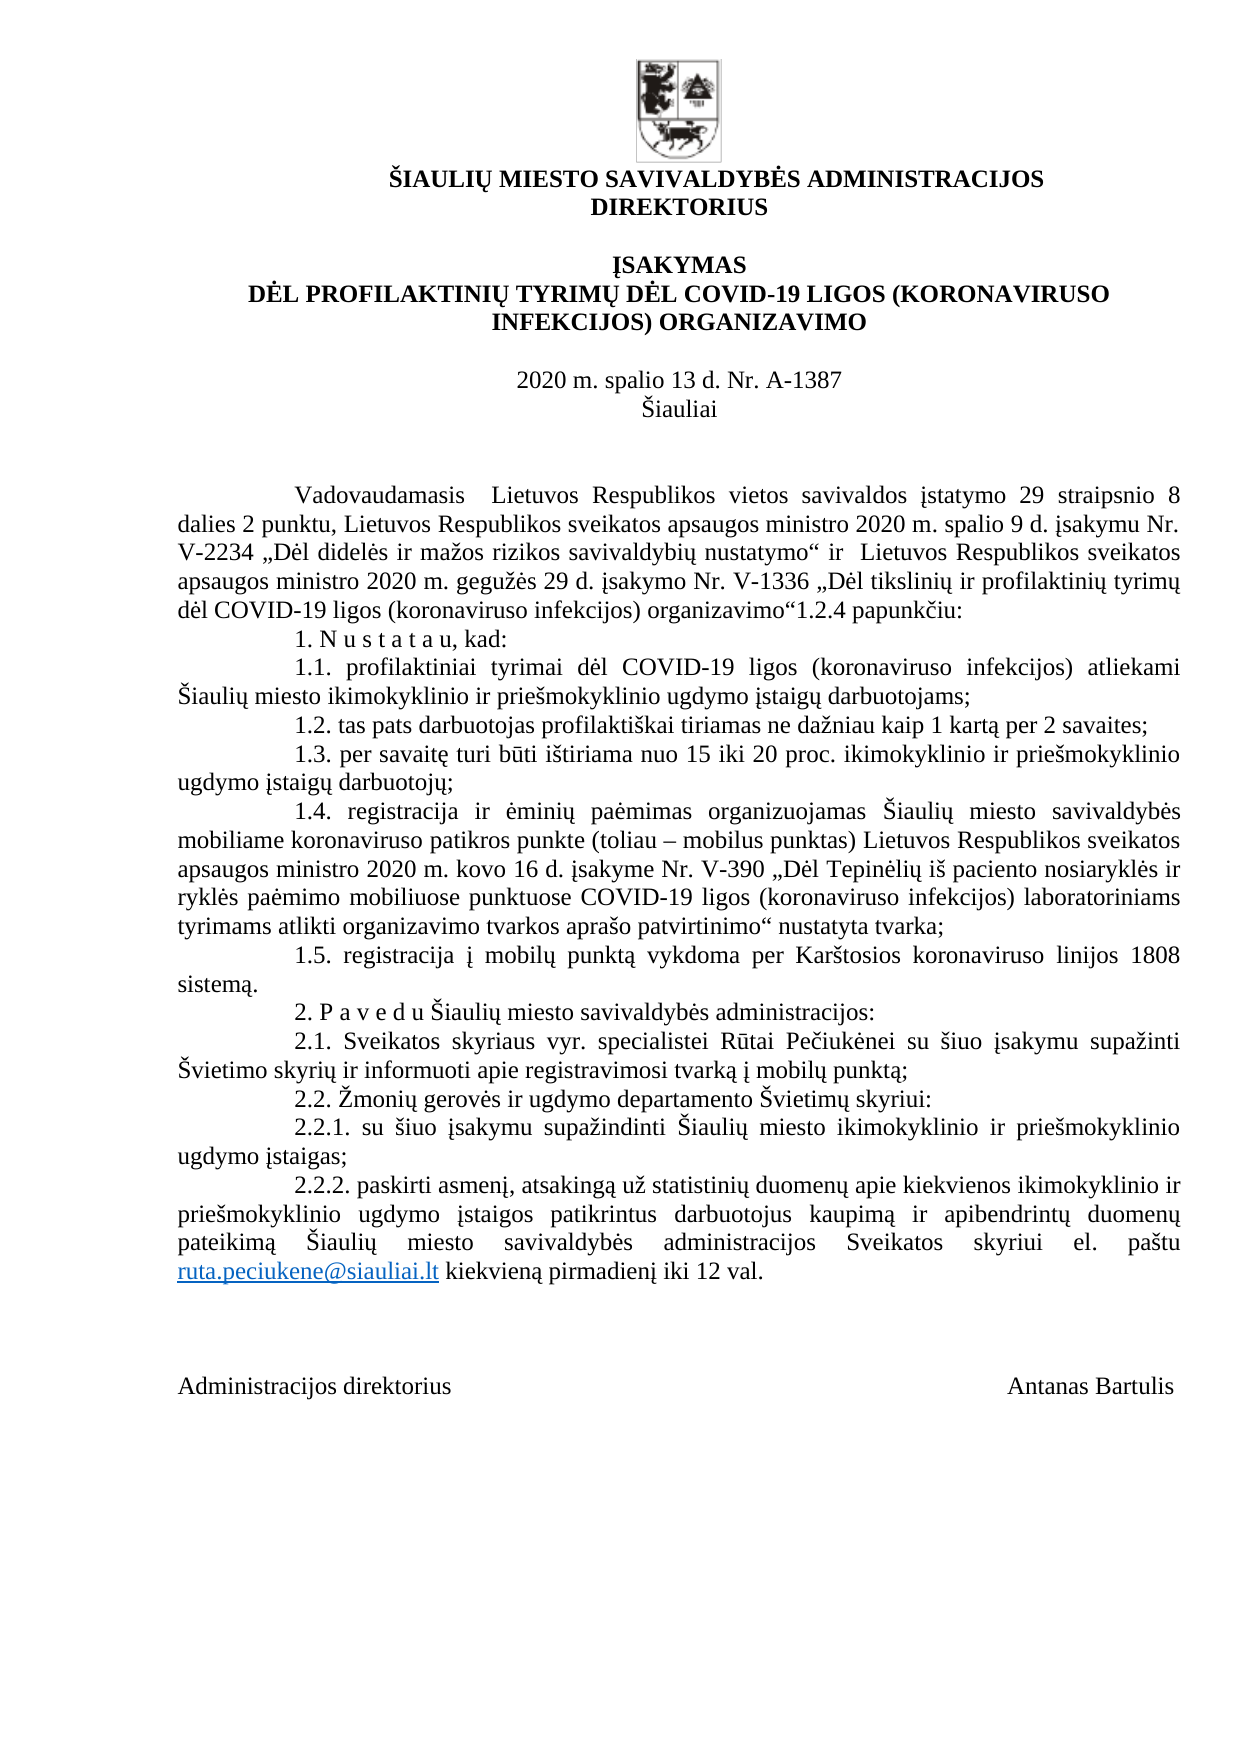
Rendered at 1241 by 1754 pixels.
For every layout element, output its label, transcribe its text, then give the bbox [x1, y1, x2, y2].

text DĖL PROFILAKTINIŲ TYRIMŲ DĖL COVID-19 LIGOS (KORONAVIRUSO INFEKCIJOS) ORGANIZAVIMO [177, 279, 1181, 336]
text 1.5. registracija į mobilų punktą vykdoma per Karštosios koronaviruso linijos 1808 sistemą. [177, 940, 1181, 997]
text ĮSAKYMAS [177, 250, 1181, 279]
text 2.2. Žmonių gerovės ir ugdymo departamento Švietimų skyriui: [177, 1084, 1181, 1112]
text 2.2.1. su šiuo įsakymu supažindinti Šiaulių miesto ikimokyklinio ir priešmokyklinio ugdymo įstaigas; [177, 1112, 1181, 1170]
text Vadovaudamasis Lietuvos Respublikos vietos savivaldos įstatymo 29 straipsnio 8 dalies 2 punktu, Lietuvos Respublikos sveikatos apsaugos ministro 2020 m. spalio 9 d. įsakymu Nr. V-2234 „Dėl didelės ir mažos rizikos savivaldybių nustatymo“ ir Lietuvos Respublikos sveikatos apsaugos ministro 2020 m. gegužės 29 d. įsakymo Nr. V-1336 „Dėl tikslinių ir profilaktinių tyrimų dėl COVID-19 ligos (koronaviruso infekcijos) organizavimo“1.2.4 papunkčiu: [177, 480, 1181, 624]
text 2.1. Sveikatos skyriaus vyr. specialistei Rūtai Pečiukėnei su šiuo įsakymu supažinti Švietimo skyrių ir informuoti apie registravimosi tvarką į mobilų punktą; [177, 1026, 1181, 1084]
text Administracijos direktorius Antanas Bartulis [177, 1371, 1181, 1400]
text 1.3. per savaitę turi būti ištiriama nuo 15 iki 20 proc. ikimokyklinio ir priešmokyklinio ugdymo įstaigų darbuotojų; [177, 739, 1181, 796]
text 2.2.2. paskirti asmenį, atsakingą už statistinių duomenų apie kiekvienos ikimokyklinio ir priešmokyklinio ugdymo įstaigos patikrintus darbuotojus kaupimą ir apibendrintų duomenų pateikimą Šiaulių miesto savivaldybės administracijos Sveikatos skyriui el. paštu ruta.peciukene@siauliai.lt kiekvieną pirmadienį iki 12 val. [177, 1170, 1181, 1285]
text Šiauliai [177, 394, 1181, 422]
text 2020 m. spalio 13 d. Nr. A-1387 [177, 365, 1181, 394]
text ŠIAULIŲ MIESTO SAVIVALDYBĖS ADMINISTRACIJOS [177, 164, 1181, 192]
text 2. P a v e d u Šiaulių miesto savivaldybės administracijos: [177, 997, 1181, 1026]
text 1.4. registracija ir ėminių paėmimas organizuojamas Šiaulių miesto savivaldybės mobiliame koronaviruso patikros punkte (toliau – mobilus punktas) Lietuvos Respublikos sveikatos apsaugos ministro 2020 m. kovo 16 d. įsakyme Nr. V-390 „Dėl Tepinėlių iš paciento nosiaryklės ir ryklės paėmimo mobiliuose punktuose COVID-19 ligos (koronaviruso infekcijos) laboratoriniams tyrimams atlikti organizavimo tvarkos aprašo patvirtinimo“ nustatyta tvarka; [177, 796, 1181, 940]
text 1.2. tas pats darbuotojas profilaktiškai tiriamas ne dažniau kaip 1 kartą per 2 savaites; [177, 710, 1181, 739]
text 1. N u s t a t a u, kad: [177, 624, 1181, 652]
text 1.1. profilaktiniai tyrimai dėl COVID-19 ligos (koronaviruso infekcijos) atliekami Šiaulių miesto ikimokyklinio ir priešmokyklinio ugdymo įstaigų darbuotojams; [177, 652, 1181, 710]
text DIREKTORIUS [177, 192, 1181, 221]
